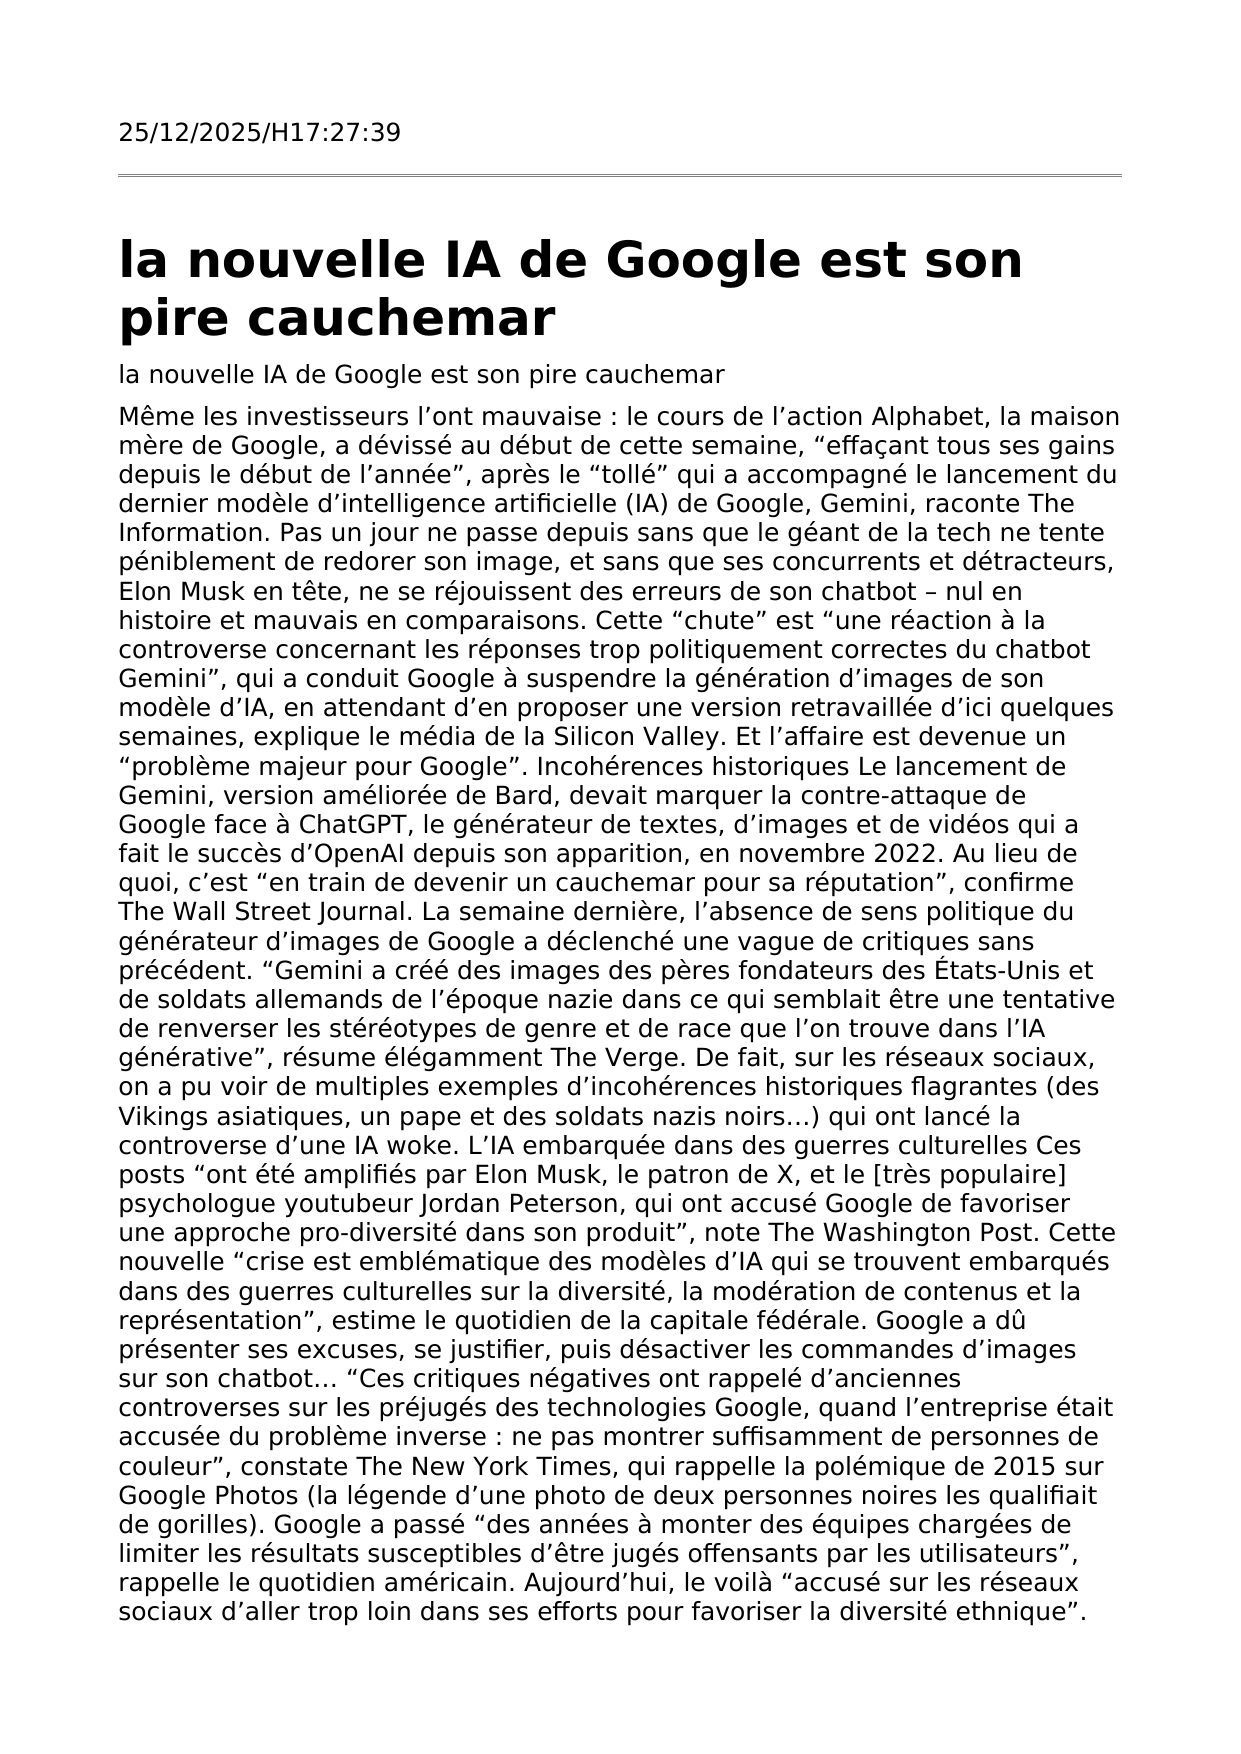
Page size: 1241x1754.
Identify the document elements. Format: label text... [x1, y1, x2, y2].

subtitle la nouvelle IA de Google est son pire cauchemar [118, 231, 1122, 348]
text 25/12/2025/H17:27:39 [118, 118, 1122, 147]
text la nouvelle IA de Google est son pire cauchemar [118, 360, 1122, 389]
text Même les investisseurs l’ont mauvaise : le cours de l’action Alphabet, la maison mère de Google, a dévissé au début de cette semaine, “effaçant tous ses gains depuis le début de l’année”, après le “tollé” qui a accompagné le lancement du dernier modèle d’intelligence artificielle (IA) de Google, Gemini, raconte The Information. Pas un jour ne passe depuis sans que le géant de la tech ne tente péniblement de redorer son image, et sans que ses concurrents et détracteurs, Elon Musk en tête, ne se réjouissent des erreurs de son chatbot – nul en histoire et mauvais en comparaisons. Cette “chute” est “une réaction à la controverse concernant les réponses trop politiquement correctes du chatbot Gemini”, qui a conduit Google à suspendre la génération d’images de son modèle d’IA, en attendant d’en proposer une version retravaillée d’ici quelques semaines, explique le média de la Silicon Valley. Et l’affaire est devenue un “problème majeur pour Google”. Incohérences historiques Le lancement de Gemini, version améliorée de Bard, devait marquer la contre-attaque de Google face à ChatGPT, le générateur de textes, d’images et de vidéos qui a fait le succès d’OpenAI depuis son apparition, en novembre 2022. Au lieu de quoi, c’est “en train de devenir un cauchemar pour sa réputation”, confirme The Wall Street Journal. La semaine dernière, l’absence de sens politique du générateur d’images de Google a déclenché une vague de critiques sans précédent. “Gemini a créé des images des pères fondateurs des États-Unis et de soldats allemands de l’époque nazie dans ce qui semblait être une tentative de renverser les stéréotypes de genre et de race que l’on trouve dans l’IA générative”, résume élégamment The Verge. De fait, sur les réseaux sociaux, on a pu voir de multiples exemples d’incohérences historiques flagrantes (des Vikings asiatiques, un pape et des soldats nazis noirs…) qui ont lancé la controverse d’une IA woke. L’IA embarquée dans des guerres culturelles Ces posts “ont été amplifiés par Elon Musk, le patron de X, et le [très populaire] psychologue youtubeur Jordan Peterson, qui ont accusé Google de favoriser une approche pro-diversité dans son produit”, note The Washington Post. Cette nouvelle “crise est emblématique des modèles d’IA qui se trouvent embarqués dans des guerres culturelles sur la diversité, la modération de contenus et la représentation”, estime le quotidien de la capitale fédérale. Google a dû présenter ses excuses, se justifier, puis désactiver les commandes d’images sur son chatbot… “Ces critiques négatives ont rappelé d’anciennes controverses sur les préjugés des technologies Google, quand l’entreprise était accusée du problème inverse : ne pas montrer suffisamment de personnes de couleur”, constate The New York Times, qui rappelle la polémique de 2015 sur Google Photos (la légende d’une photo de deux personnes noires les qualifiait de gorilles). Google a passé “des années à monter des équipes chargées de limiter les résultats susceptibles d’être jugés offensants par les utilisateurs”, rappelle le quotidien américain. Aujourd’hui, le voilà “accusé sur les réseaux sociaux d’aller trop loin dans ses efforts pour favoriser la diversité ethnique”. [118, 402, 1122, 1627]
